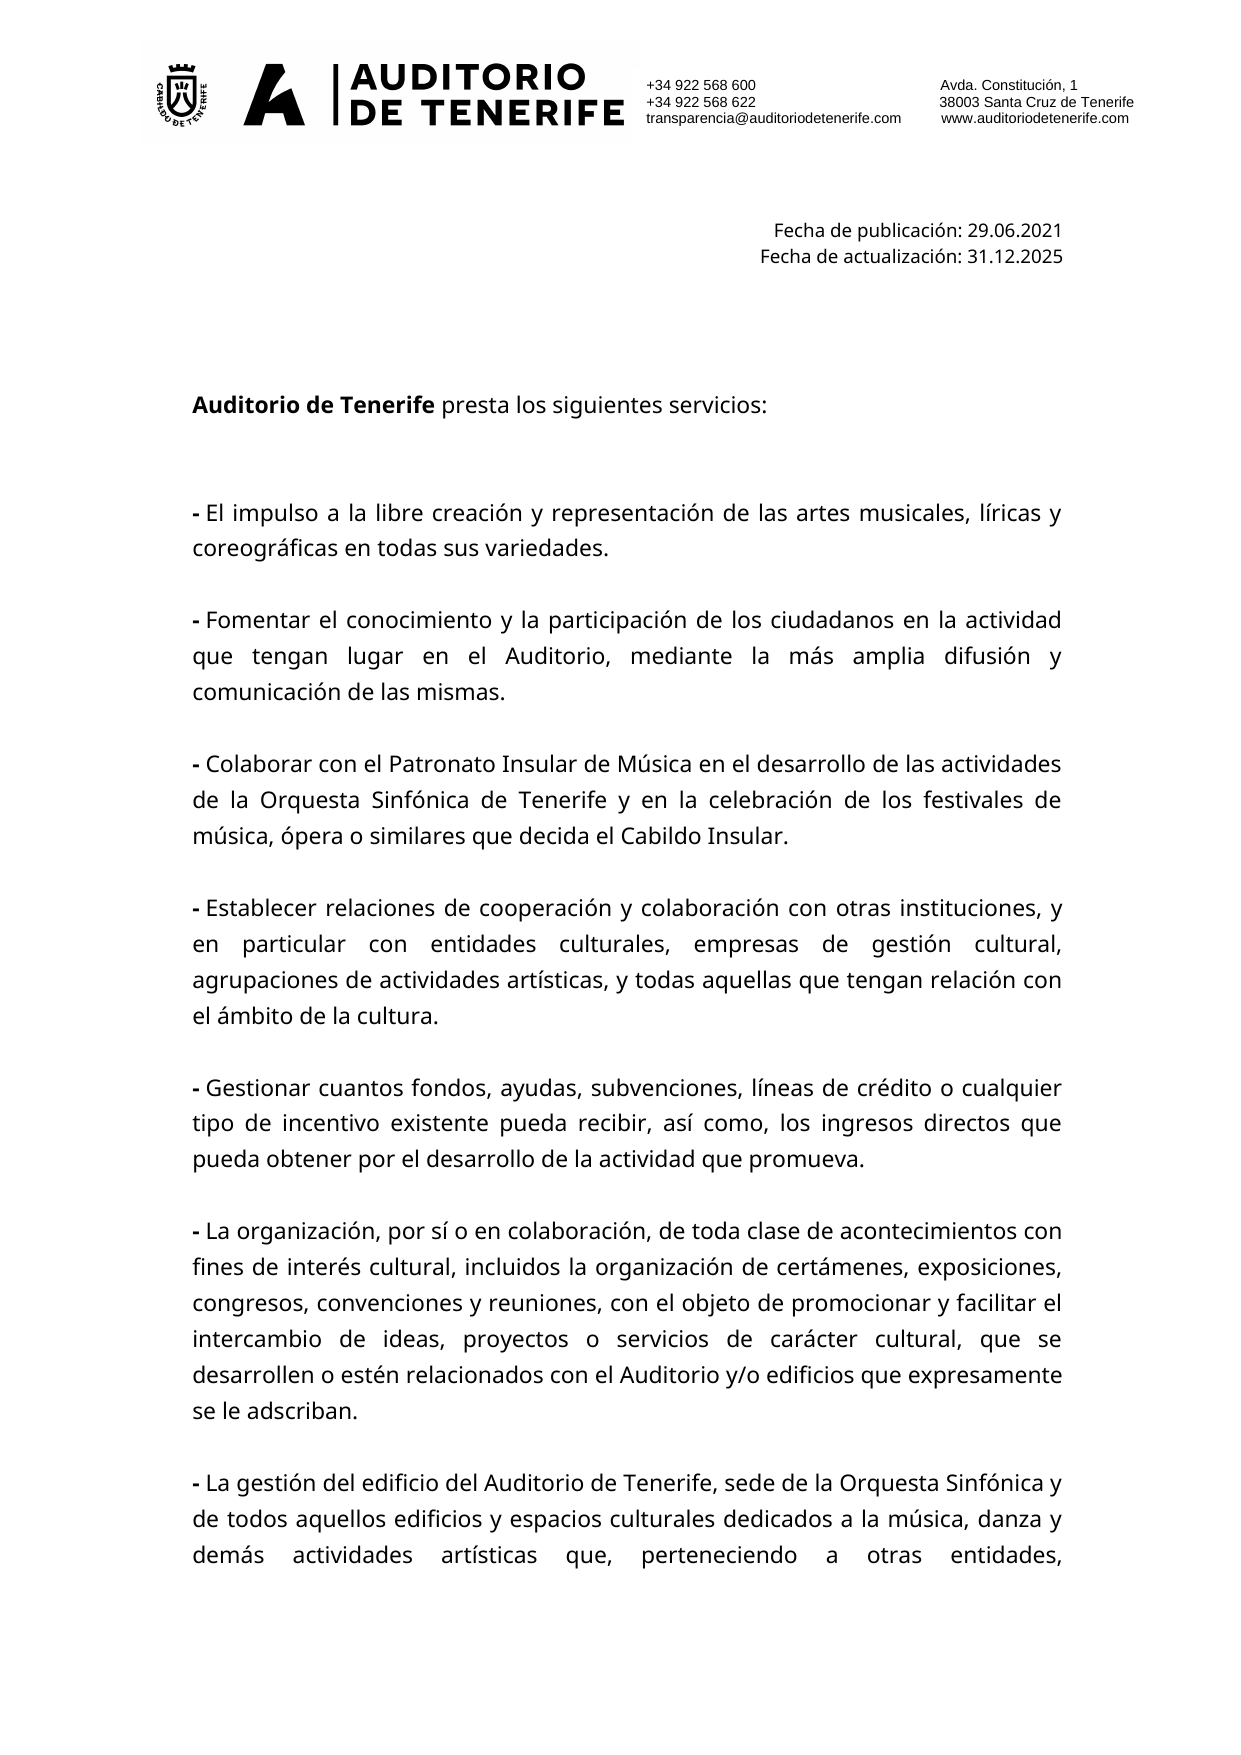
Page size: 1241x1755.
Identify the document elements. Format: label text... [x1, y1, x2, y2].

text Auditorio de Tenerife presta los siguientes servicios: [192, 389, 1063, 420]
text - Fomentar el conocimiento y la participación de los ciudadanos en la actividad que tengan lugar en el Auditorio, mediante la más amplia difusión y comunicación de las mismas. [192, 568, 1063, 707]
text - El impulso a la libre creación y representación de las artes musicales, líricas y coreográficas en todas sus variedades. [192, 496, 1063, 564]
text - Colaborar con el Patronato Insular de Música en el desarrollo de las actividades de la Orquesta Sinfónica de Tenerife y en la celebración de los festivales de música, ópera o similares que decida el Cabildo Insular. [192, 712, 1063, 851]
text - Establecer relaciones de cooperación y colaboración con otras instituciones, y en particular con entidades culturales, empresas de gestión cultural, agrupaciones de actividades artísticas, y todas aquellas que tengan relación con el ámbito de la cultura. [192, 856, 1063, 1031]
text - La organización, por sí o en colaboración, de toda clase de acontecimientos con fines de interés cultural, incluidos la organización de certámenes, exposiciones, congresos, convenciones y reuniones, con el objeto de promocionar y facilitar el intercambio de ideas, proyectos o servicios de carácter cultural, que se desarrollen o estén relacionados con el Auditorio y/o edificios que expresamente se le adscriban. [192, 1179, 1063, 1426]
text - La gestión del edificio del Auditorio de Tenerife, sede de la Orquesta Sinfónica y de todos aquellos edificios y espacios culturales dedicados a la música, danza y demás actividades artísticas que, perteneciendo a otras entidades, [192, 1431, 1063, 1570]
text - Gestionar cuantos fondos, ayudas, subvenciones, líneas de crédito o cualquier tipo de incentivo existente pueda recibir, así como, los ingresos directos que pueda obtener por el desarrollo de la actividad que promueva. [192, 1071, 1063, 1174]
